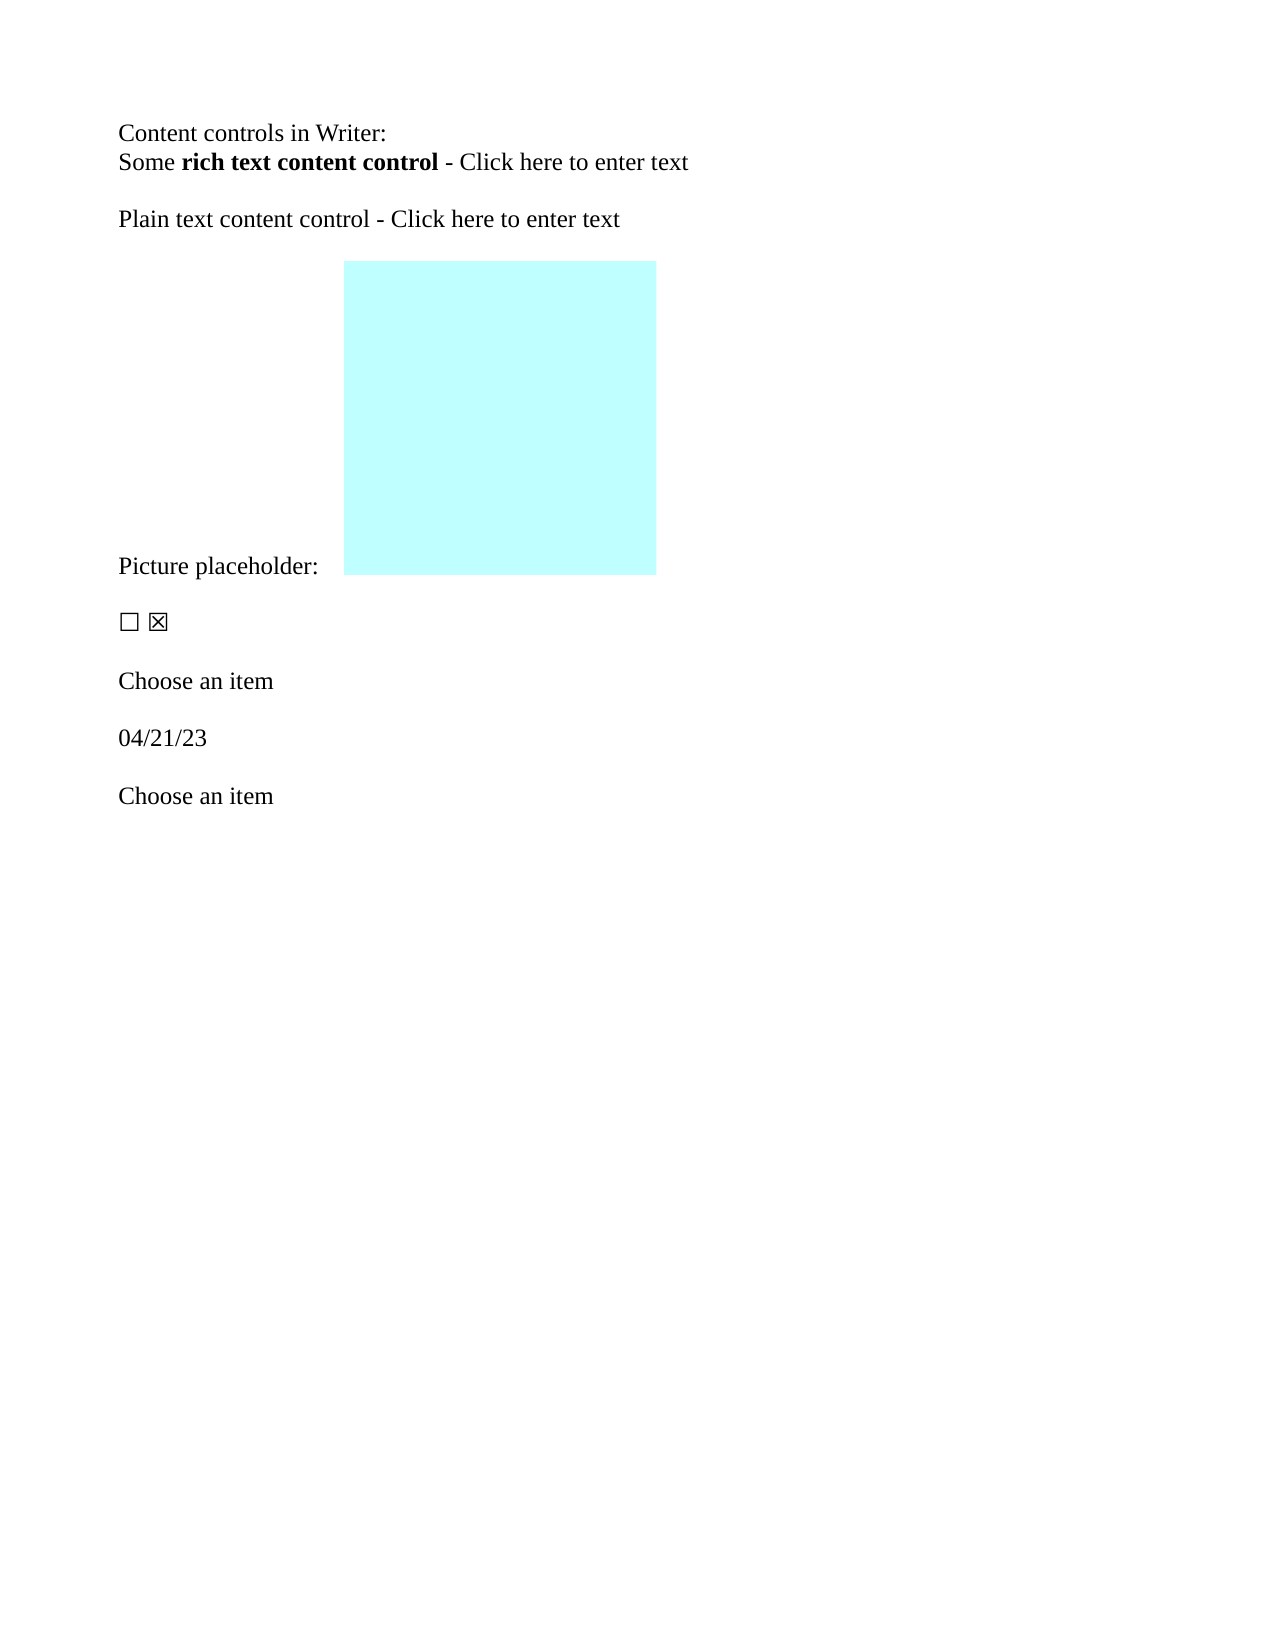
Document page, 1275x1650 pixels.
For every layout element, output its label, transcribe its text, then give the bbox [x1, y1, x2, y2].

text Some rich text content control - Click here to enter text [118, 147, 1157, 176]
text ☐ ☒ [118, 608, 1157, 637]
picture [343, 261, 657, 575]
text Choose an item [118, 666, 1157, 695]
text Picture placeholder: [118, 262, 1157, 580]
text 04/21/23 [118, 723, 1157, 752]
text Choose an item [118, 781, 1157, 810]
text Content controls in Writer: [118, 118, 1157, 147]
text Plain text content control - Click here to enter text [118, 204, 1157, 233]
